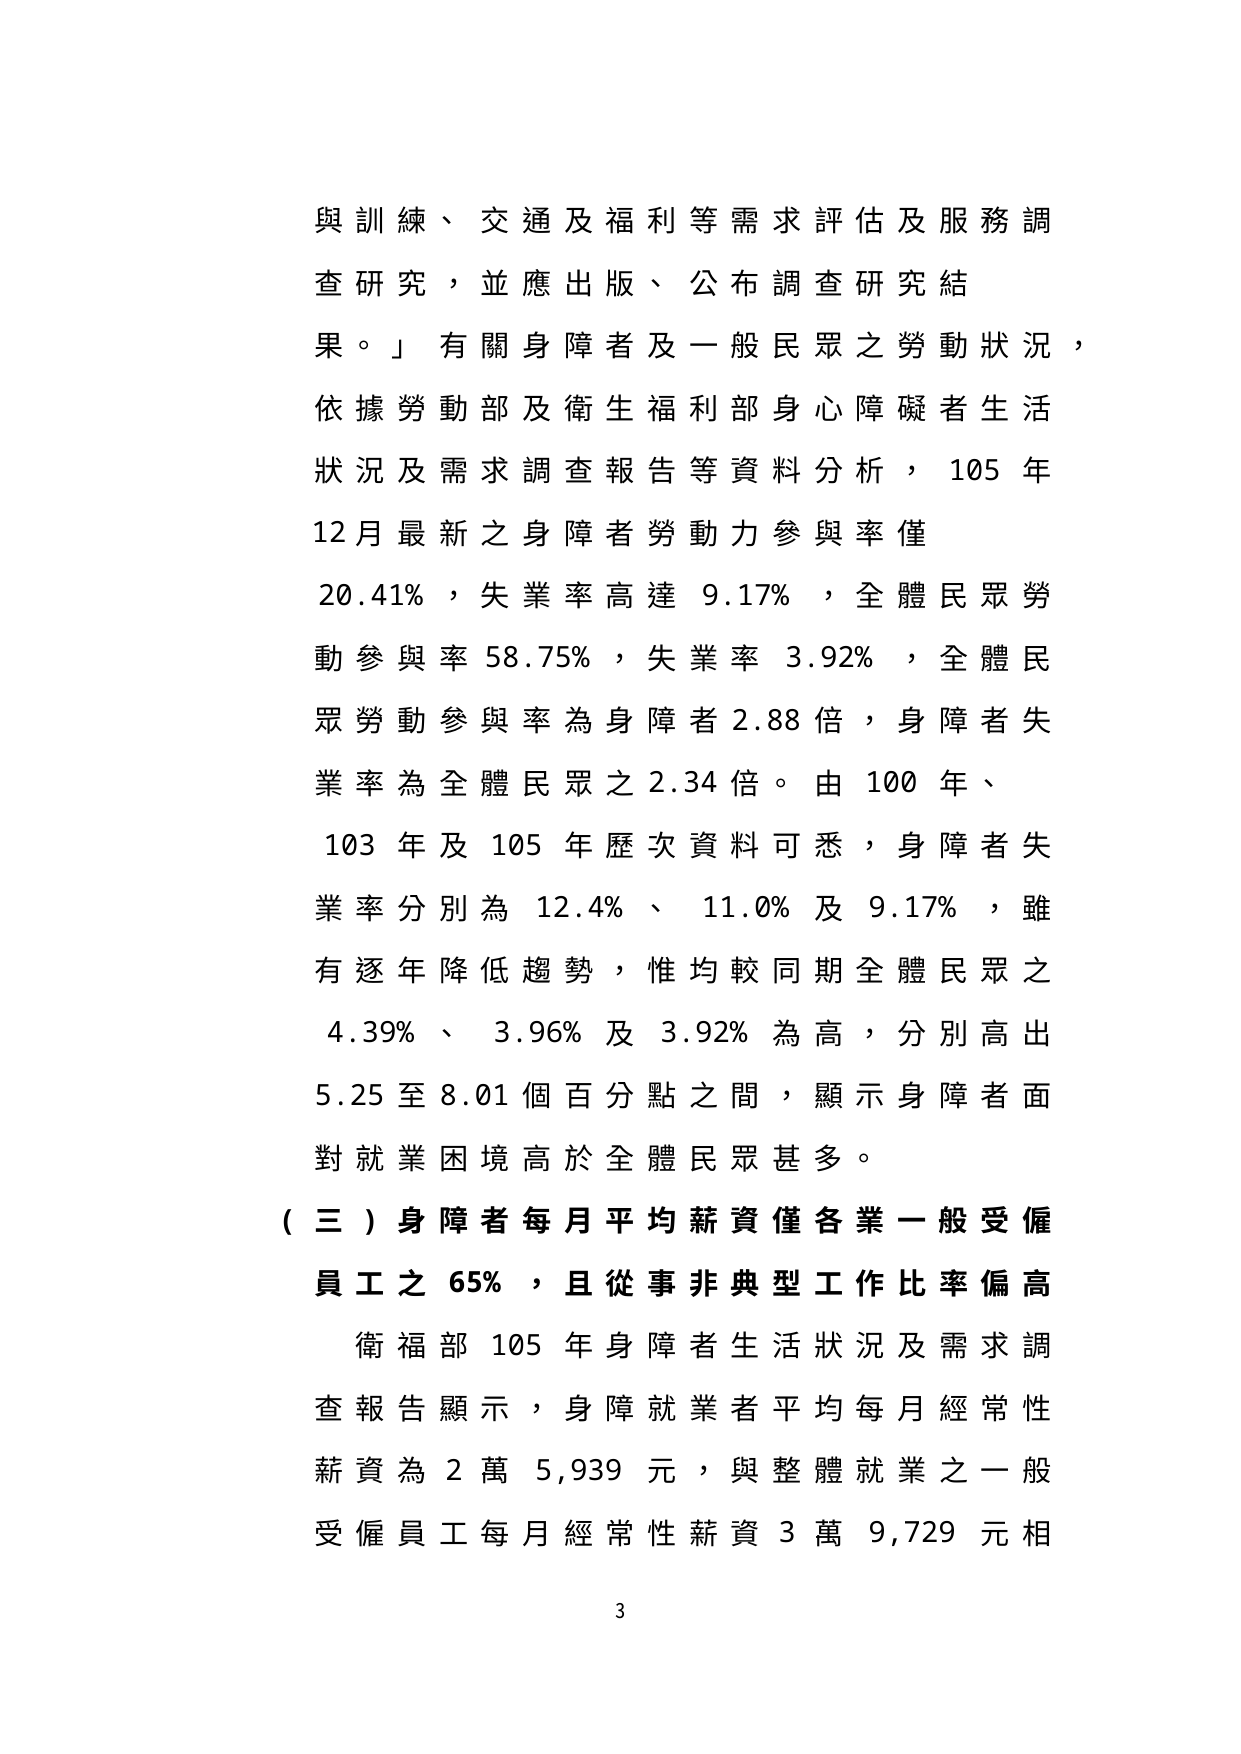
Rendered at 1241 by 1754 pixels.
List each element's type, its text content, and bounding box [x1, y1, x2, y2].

text 衛福部105年身障者生活狀況及需求調查報告顯示，身障就業者平均每月經常性薪資為2萬5,939元，與整體就業之一般受僱員工每月經常性薪資3萬9,729元相 [271, 1302, 1058, 1552]
text 依據身心障礙者權益保障法第11條規定：「各級政府應至少每5年舉辦身心障礙者之生活狀況、保健醫療、特殊教育、就業與訓練、交通及福利等需求評估及服務調查研究，並應出版、公布調查研究結果。」有關身障者及一般民眾之勞動狀況，依據勞動部及衛生福利部身心障礙者生活狀況及需求調查報告等資料分析，105年12月最新之身障者勞動力參與率僅20.41%，失業率高達9.17%，全體民眾勞動參與率58.75%，失業率3.92%，全體民眾勞動參與率為身障者2.88倍，身障者失業率為全體民眾之2.34倍。由100年、103年及105年歷次資料可悉，身障者失業率分別為12.4%、11.0%及9.17%，雖有逐年降低趨勢，惟均較同期全體民眾之4.39%、3.96%及3.92%為高，分別高出5.25至8.01個百分點之間，顯示身障者面對就業困境高於全體民眾甚多。 [271, 177, 1058, 1177]
text (三)身障者每月平均薪資僅各業一般受僱員工之65%，且從事非典型工作比率偏高 [242, 1177, 1058, 1302]
